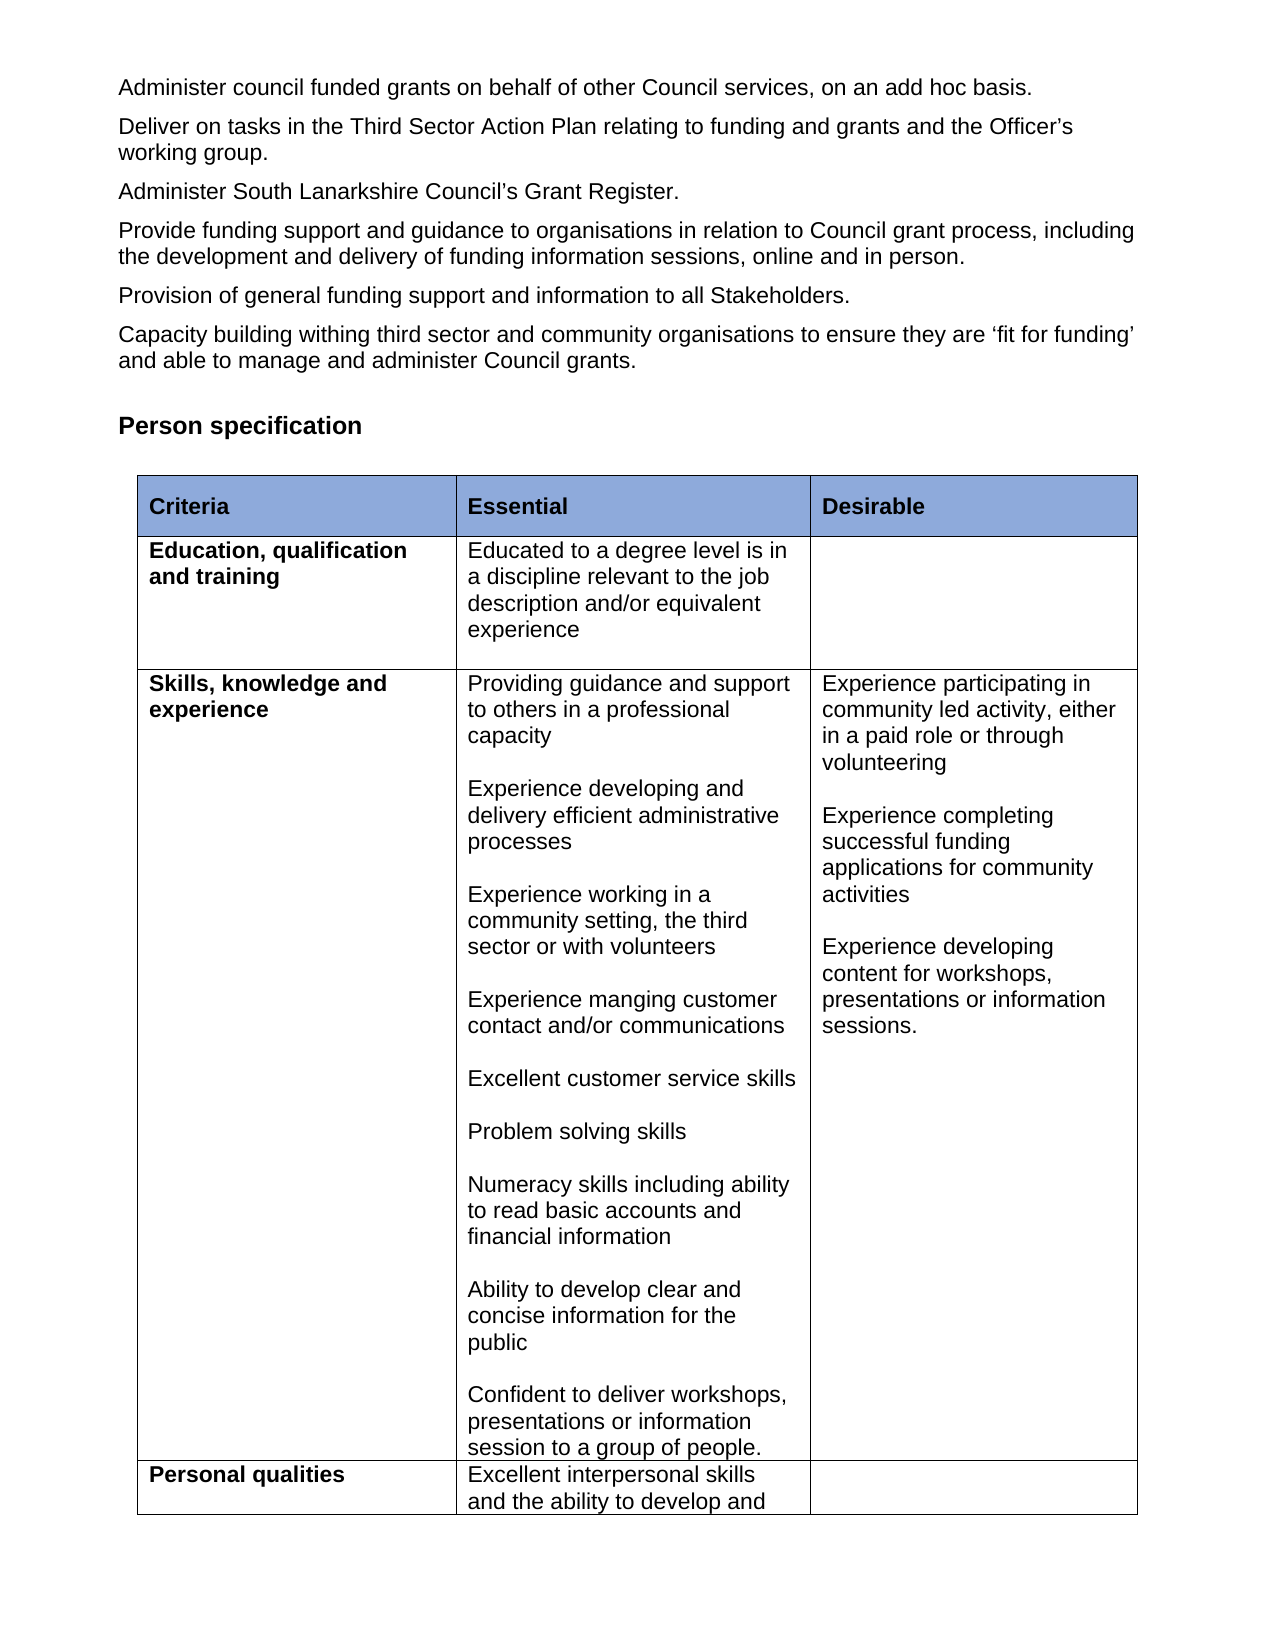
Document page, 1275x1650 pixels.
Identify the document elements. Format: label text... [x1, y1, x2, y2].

table_cell Personal qualities [138, 1461, 456, 1514]
text Administer South Lanarkshire Council’s Grant Register. [118, 178, 1157, 204]
table_cell [811, 537, 1137, 669]
text Deliver on tasks in the Third Sector Action Plan relating to funding and grants and the Officer’s working group. [118, 113, 1157, 165]
table_cell Education, qualification and training [138, 537, 456, 669]
table_header Desirable [811, 476, 1137, 536]
text Provide funding support and guidance to organisations in relation to Council grant process, including the development and delivery of funding information sessions, online and in person. [118, 217, 1157, 269]
text Administer council funded grants on behalf of other Council services, on an add hoc basis. [118, 74, 1157, 100]
table_cell Providing guidance and support to others in a professional capacity Experience developing and delivery efficient administrative processes Experience working in a community setting, the third sector or with volunteers Experience manging customer contact and/or communications Excellent customer service skills Problem solving skills Numeracy skills including ability to read basic accounts and financial information Ability to develop clear and concise information for the public Confident to deliver workshops, presentations or information session to a group of people. [457, 670, 810, 1460]
text Capacity building withing third sector and community organisations to ensure they are ‘fit for funding’ and able to manage and administer Council grants. [118, 321, 1157, 373]
text Provision of general funding support and information to all Stakeholders. [118, 282, 1157, 308]
table_cell Excellent interpersonal skills and the ability to develop and [457, 1461, 810, 1514]
table_cell Educated to a degree level is in a discipline relevant to the job description and/or equivalent experience [457, 537, 810, 669]
table_header Criteria [138, 476, 456, 536]
subtitle Person specification [118, 411, 1157, 440]
table_cell [811, 1461, 1137, 1514]
table_cell Skills, knowledge and experience [138, 670, 456, 1460]
table_cell Experience participating in community led activity, either in a paid role or through volunteering Experience completing successful funding applications for community activities Experience developing content for workshops, presentations or information sessions. [811, 670, 1137, 1460]
table_header Essential [457, 476, 810, 536]
